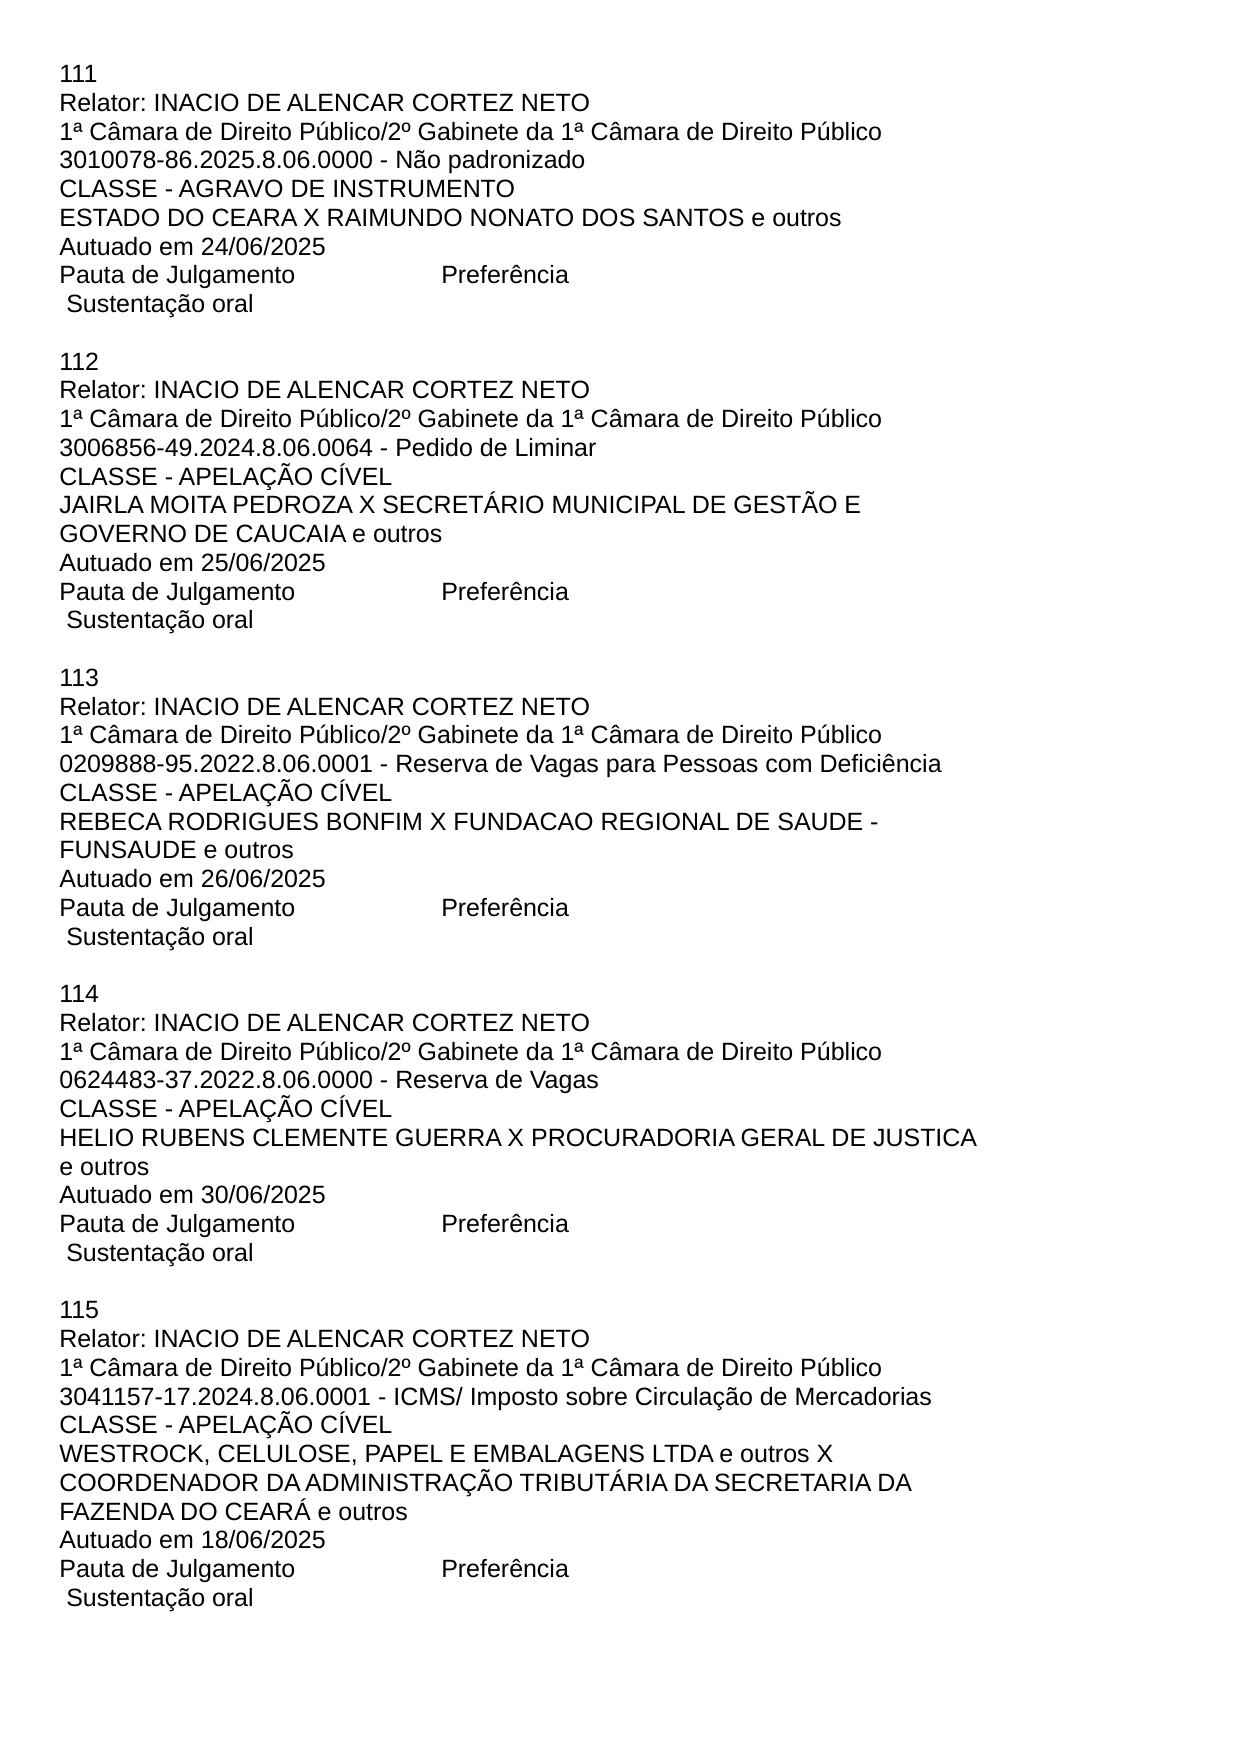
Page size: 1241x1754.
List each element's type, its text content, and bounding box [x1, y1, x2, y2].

text Relator: INACIO DE ALENCAR CORTEZ NETO [59, 1008, 989, 1037]
text Sustentação oral [59, 1583, 989, 1612]
text Sustentação oral [59, 922, 989, 950]
text Relator: INACIO DE ALENCAR CORTEZ NETO [59, 88, 989, 117]
text CLASSE - AGRAVO DE INSTRUMENTO [59, 174, 989, 203]
text CLASSE - APELAÇÃO CÍVEL [59, 778, 989, 807]
text 113 [59, 663, 989, 692]
text 115 [59, 1295, 989, 1324]
text Relator: INACIO DE ALENCAR CORTEZ NETO [59, 692, 989, 720]
text Sustentação oral [59, 1238, 989, 1267]
text Relator: INACIO DE ALENCAR CORTEZ NETO [59, 375, 989, 404]
text Autuado em 30/06/2025 [59, 1180, 989, 1209]
text 3041157-17.2024.8.06.0001 - ICMS/ Imposto sobre Circulação de Mercadorias [59, 1382, 989, 1410]
text CLASSE - APELAÇÃO CÍVEL [59, 1094, 989, 1123]
text Relator: INACIO DE ALENCAR CORTEZ NETO [59, 1324, 989, 1353]
text 1ª Câmara de Direito Público/2º Gabinete da 1ª Câmara de Direito Público [59, 720, 989, 749]
text 3010078-86.2025.8.06.0000 - Não padronizado [59, 145, 989, 174]
text Pauta de Julgamento Preferência [59, 260, 989, 289]
text Pauta de Julgamento Preferência [59, 1554, 989, 1583]
text 114 [59, 979, 989, 1008]
text Sustentação oral [59, 289, 989, 318]
text 1ª Câmara de Direito Público/2º Gabinete da 1ª Câmara de Direito Público [59, 404, 989, 433]
text 1ª Câmara de Direito Público/2º Gabinete da 1ª Câmara de Direito Público [59, 117, 989, 145]
text REBECA RODRIGUES BONFIM X FUNDACAO REGIONAL DE SAUDE - FUNSAUDE e outros [59, 807, 989, 864]
text Autuado em 26/06/2025 [59, 864, 989, 893]
text 3006856-49.2024.8.06.0064 - Pedido de Liminar [59, 433, 989, 462]
text 0624483-37.2022.8.06.0000 - Reserva de Vagas [59, 1065, 989, 1094]
text Pauta de Julgamento Preferência [59, 577, 989, 605]
text Autuado em 18/06/2025 [59, 1525, 989, 1554]
text 1ª Câmara de Direito Público/2º Gabinete da 1ª Câmara de Direito Público [59, 1353, 989, 1382]
text 1ª Câmara de Direito Público/2º Gabinete da 1ª Câmara de Direito Público [59, 1037, 989, 1065]
text CLASSE - APELAÇÃO CÍVEL [59, 1410, 989, 1439]
text 0209888-95.2022.8.06.0001 - Reserva de Vagas para Pessoas com Deficiência [59, 749, 989, 778]
text HELIO RUBENS CLEMENTE GUERRA X PROCURADORIA GERAL DE JUSTICA e outros [59, 1123, 989, 1180]
text Autuado em 25/06/2025 [59, 548, 989, 577]
text Pauta de Julgamento Preferência [59, 893, 989, 922]
text Autuado em 24/06/2025 [59, 232, 989, 260]
text WESTROCK, CELULOSE, PAPEL E EMBALAGENS LTDA e outros X COORDENADOR DA ADMINISTRAÇÃO TRIBUTÁRIA DA SECRETARIA DA FAZENDA DO CEARÁ e outros [59, 1439, 989, 1525]
text JAIRLA MOITA PEDROZA X SECRETÁRIO MUNICIPAL DE GESTÃO E GOVERNO DE CAUCAIA e outros [59, 490, 989, 548]
text 112 [59, 347, 989, 375]
text 111 [59, 59, 989, 88]
text CLASSE - APELAÇÃO CÍVEL [59, 462, 989, 490]
text Sustentação oral [59, 605, 989, 634]
text Pauta de Julgamento Preferência [59, 1209, 989, 1238]
text ESTADO DO CEARA X RAIMUNDO NONATO DOS SANTOS e outros [59, 203, 989, 232]
